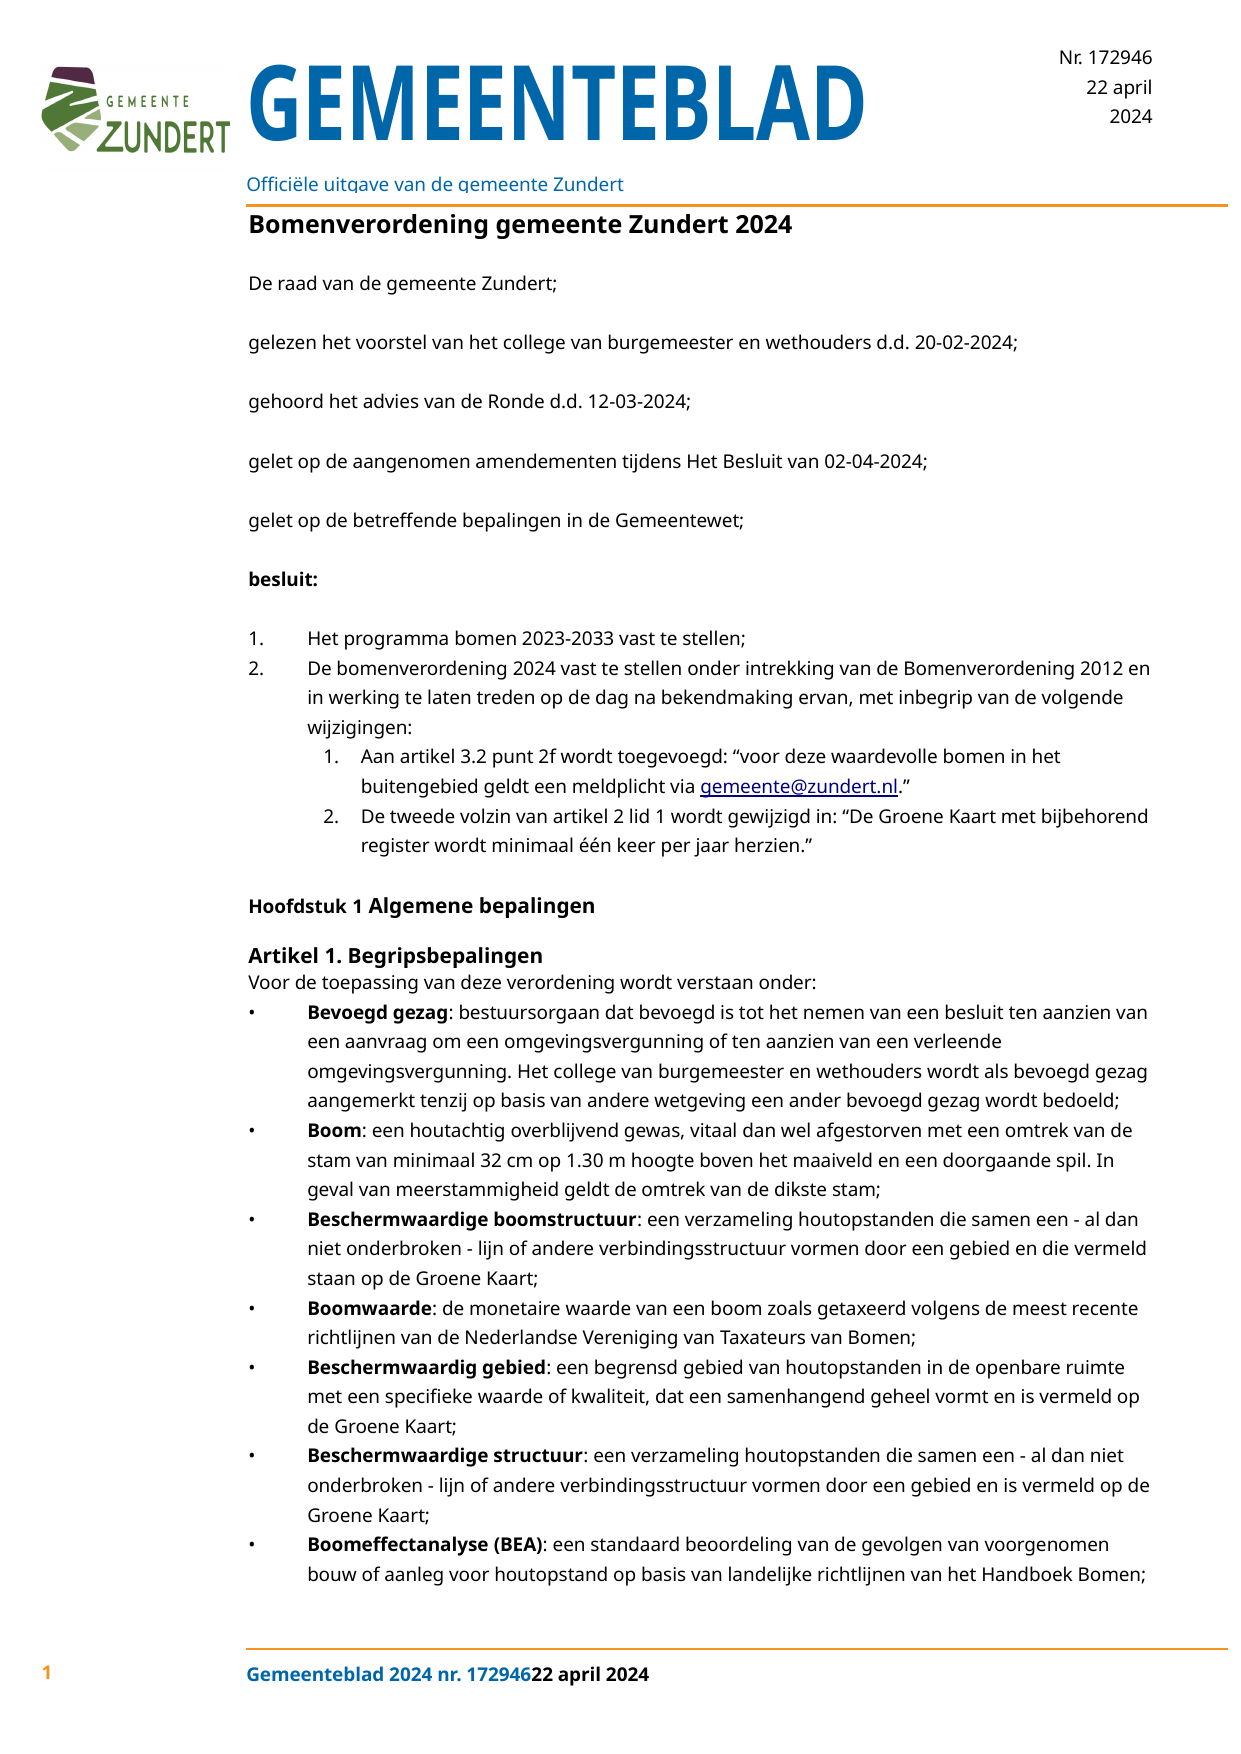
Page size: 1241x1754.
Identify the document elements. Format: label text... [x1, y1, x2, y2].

text Voor de toepassing van deze verordening wordt verstaan onder: [248, 969, 1152, 995]
list Beschermwaardige boomstructuur: een verzameling houtopstanden die samen een - al dan niet onderbroken - lijn of andere verbindingsstructuur vormen door een gebied en die vermeld staan op de Groene Kaart; [248, 1206, 1152, 1291]
list Beschermwaardige structuur: een verzameling houtopstanden die samen een - al dan niet onderbroken - lijn of andere verbindingsstructuur vormen door een gebied en is vermeld op de Groene Kaart; [248, 1443, 1152, 1527]
list Beschermwaardig gebied: een begrensd gebied van houtopstanden in de openbare ruimte met een specifieke waarde of kwaliteit, dat een samenhangend geheel vormt en is vermeld op de Groene Kaart; [248, 1354, 1152, 1439]
text gelet op de betreffende bepalingen in de Gemeentewet; [248, 507, 1152, 533]
text Bomenverordening gemeente Zundert 2024 [248, 207, 1152, 241]
list Bevoegd gezag: bestuursorgaan dat bevoegd is tot het nemen van een besluit ten aanzien van een aanvraag om een omgevingsvergunning of ten aanzien van een verleende omgevingsvergunning. Het college van burgemeester en wethouders wordt als bevoegd gezag aangemerkt tenzij op basis van andere wetgeving een ander bevoegd gezag wordt bedoeld; [248, 999, 1152, 1113]
text besluit: [248, 566, 1152, 592]
list Boom: een houtachtig overblijvend gewas, vitaal dan wel afgestorven met een omtrek van de stam van minimaal 32 cm op 1.30 m hoogte boven het maaiveld en een doorgaande spil. In geval van meerstammigheid geldt de omtrek van de dikste stam; [248, 1117, 1152, 1202]
list De bomenverordening 2024 vast te stellen onder intrekking van de Bomenverordening 2012 en in werking te laten treden op de dag na bekendmaking ervan, met inbegrip van de volgende wijzigingen: [248, 655, 1152, 740]
text gelet op de aangenomen amendementen tijdens Het Besluit van 02-04-2024; [248, 448, 1152, 473]
list Het programma bomen 2023-2033 vast te stellen; [248, 625, 1152, 651]
text De raad van de gemeente Zundert; [248, 270, 1152, 296]
list Boomeffectanalyse (BEA): een standaard beoordeling van de gevolgen van voorgenomen bouw of aanleg voor houtopstand op basis van landelijke richtlijnen van het Handboek Bomen; [248, 1531, 1152, 1587]
list Boomwaarde: de monetaire waarde van een boom zoals getaxeerd volgens de meest recente richtlijnen van de Nederlandse Vereniging van Taxateurs van Bomen; [248, 1295, 1152, 1350]
text gelezen het voorstel van het college van burgemeester en wethouders d.d. 20-02-2024; [248, 329, 1152, 355]
text gehoord het advies van de Ronde d.d. 12-03-2024; [248, 389, 1152, 414]
text Hoofdstuk 1 Algemene bepalingen [248, 892, 1152, 920]
text Artikel 1. Begripsbepalingen [248, 941, 1152, 969]
list Aan artikel 3.2 punt 2f wordt toegevoegd: “voor deze waardevolle bomen in het buitengebied geldt een meldplicht via gemeente@zundert.nl.” [323, 744, 1152, 799]
picture [41, 47, 231, 172]
list De tweede volzin van artikel 2 lid 1 wordt gewijzigd in: “De Groene Kaart met bijbehorend register wordt minimaal één keer per jaar herzien.” [323, 803, 1152, 858]
